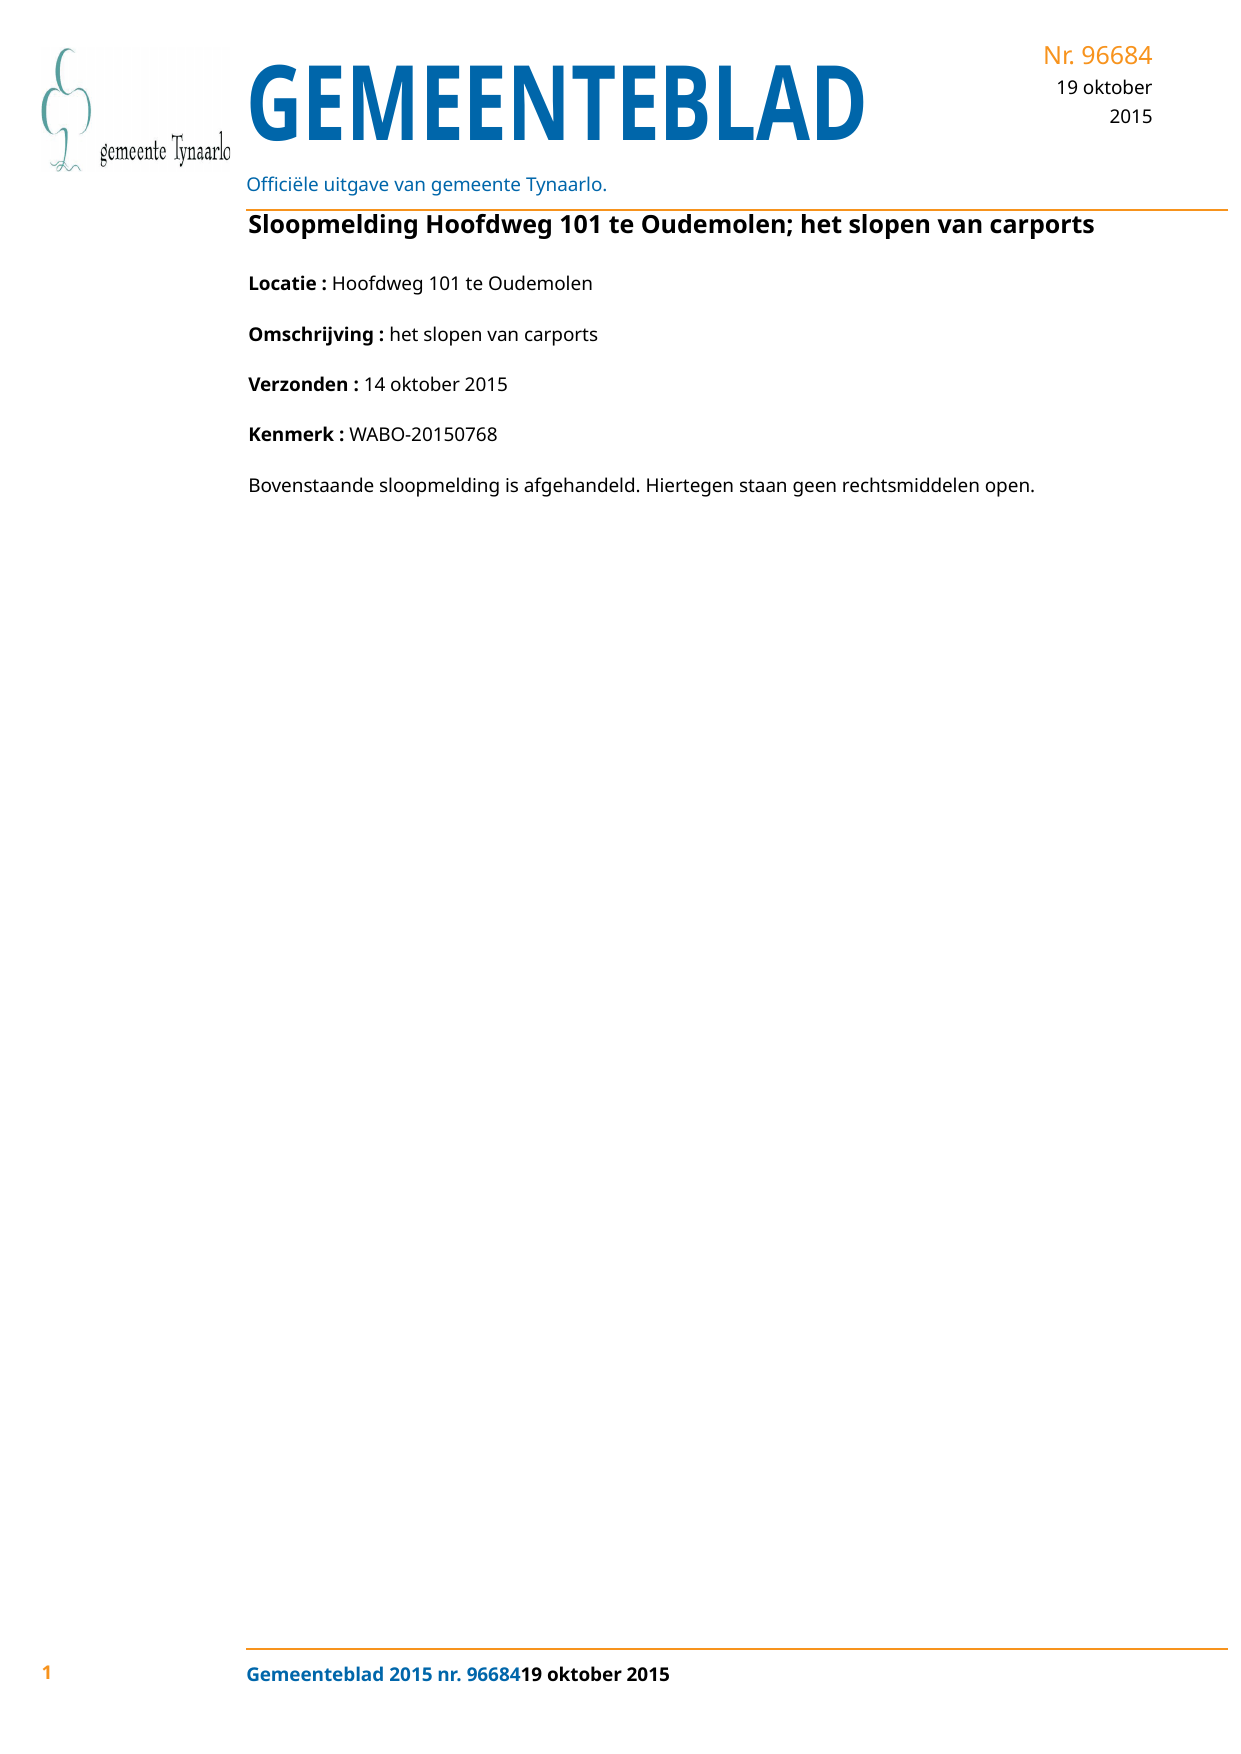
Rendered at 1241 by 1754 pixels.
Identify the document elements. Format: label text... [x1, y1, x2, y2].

text Locatie : Hoofdweg 101 te Oudemolen [248, 270, 1152, 296]
text Omschrijving : het slopen van carports [248, 321, 1152, 346]
picture [41, 47, 231, 172]
text Kenmerk : WABO-20150768 [248, 422, 1152, 447]
text Verzonden : 14 oktober 2015 [248, 371, 1152, 397]
text Bovenstaande sloopmelding is afgehandeld. Hiertegen staan geen rechtsmiddelen open. [248, 472, 1152, 498]
text Sloopmelding Hoofdweg 101 te Oudemolen; het slopen van carports [248, 211, 1152, 241]
